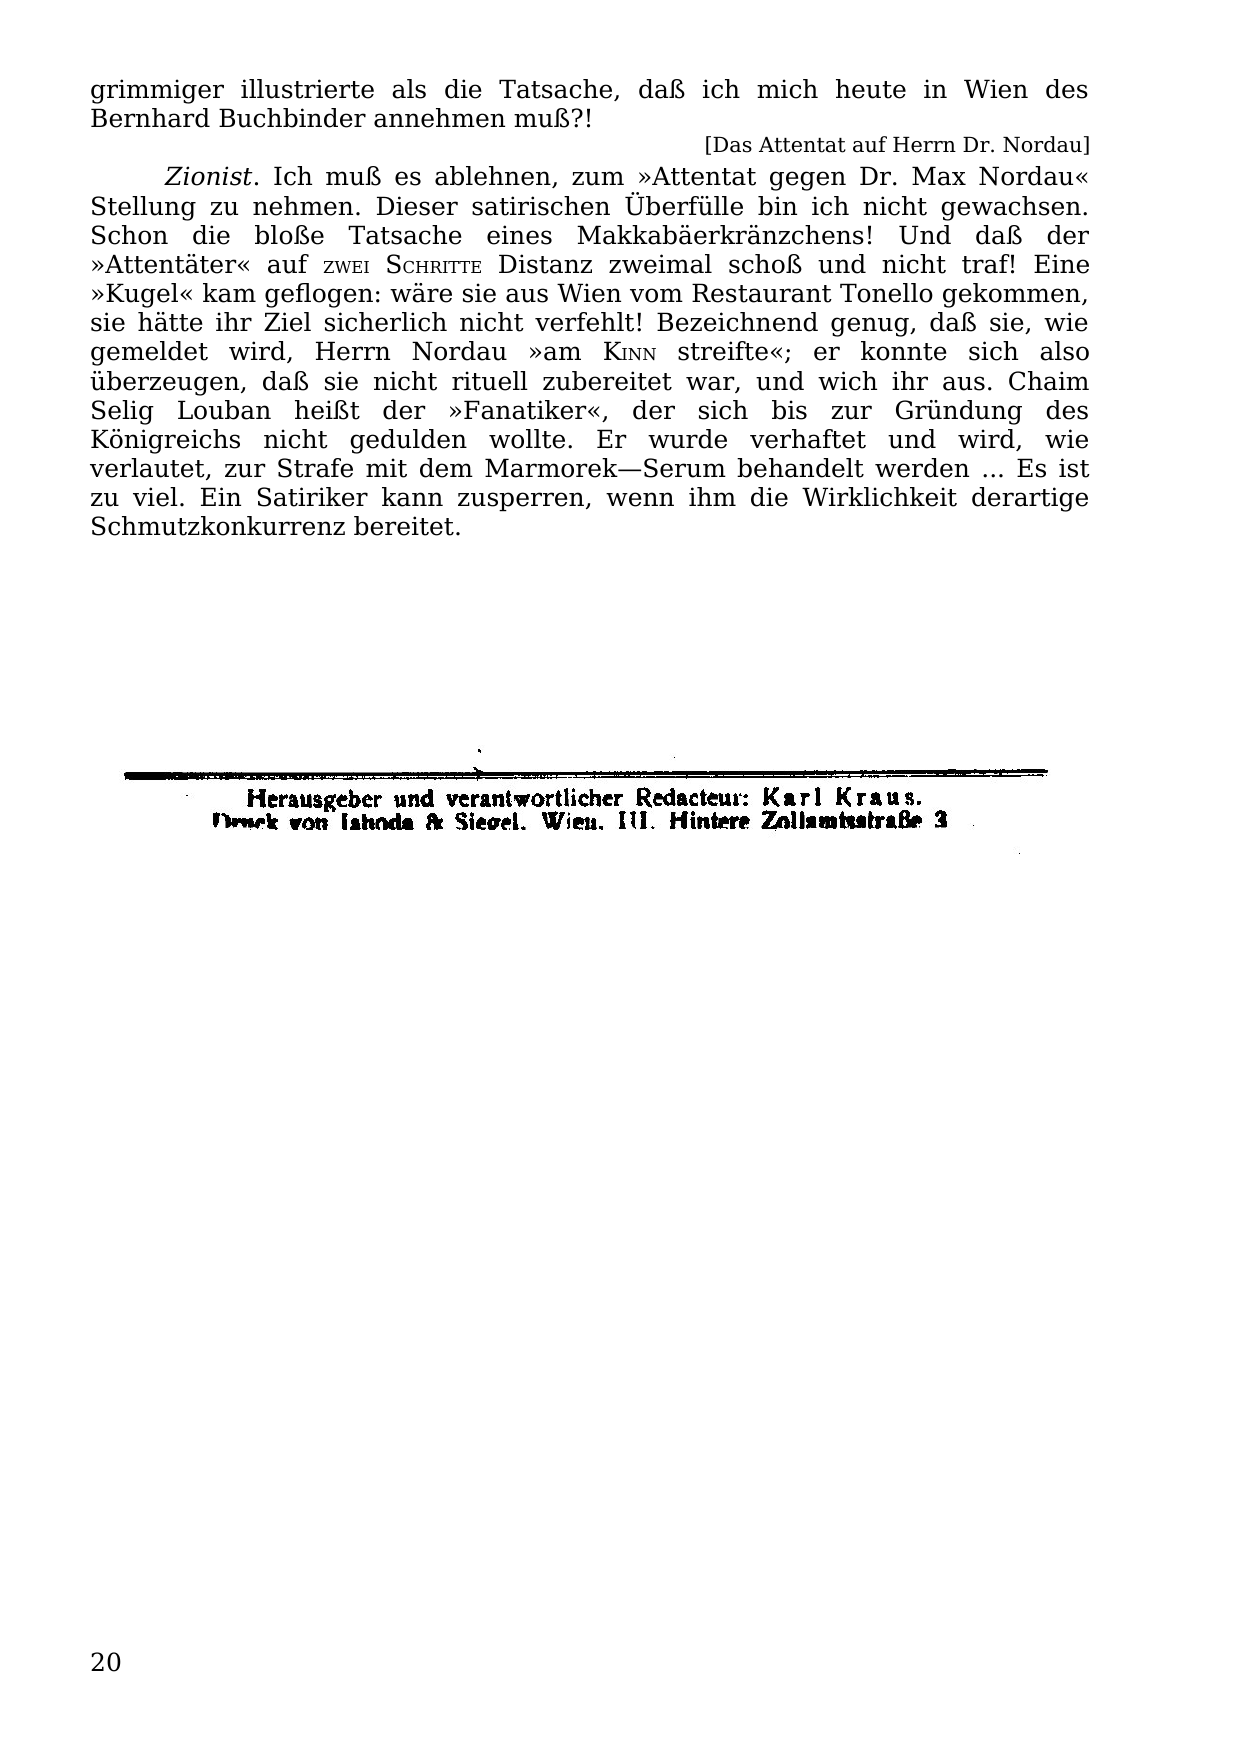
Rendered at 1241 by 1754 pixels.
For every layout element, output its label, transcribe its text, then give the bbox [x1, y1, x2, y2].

text [Das Attentat auf Herrn Dr. Nordau] [90, 133, 1091, 158]
text grimmiger illustrierte als die Tatsache, daß ich mich heute in Wien des Bernhard Buchbinder annehmen muß?! [90, 75, 1091, 133]
picture [118, 745, 1062, 855]
text Zionist. Ich muß es ablehnen, zum »Attentat gegen Dr. Max Nordau« Stellung zu nehmen. Dieser satirischen Überfülle bin ich nicht gewachsen. Schon die bloße Tatsache eines Makkabäerkränzchens! Und daß der »Attentäter« auf zwei Schritte Distanz zweimal schoß und nicht traf! Eine »Kugel« kam geflogen: wäre sie aus Wien vom Restaurant Tonello gekommen, sie hätte ihr Ziel sicherlich nicht verfehlt! Bezeichnend genug, daß sie, wie gemeldet wird, Herrn Nordau »am Kinn streifte«; er konnte sich also überzeugen, daß sie nicht rituell zubereitet war, und wich ihr aus. Chaim Selig Louban heißt der »Fanatiker«, der sich bis zur Gründung des Königreichs nicht gedulden wollte. Er wurde verhaftet und wird, wie verlautet, zur Strafe mit dem Marmorek—Serum behandelt werden ... Es ist zu viel. Ein Satiriker kann zusperren, wenn ihm die Wirklichkeit derartige Schmutzkonkurrenz bereitet. [90, 158, 1091, 542]
